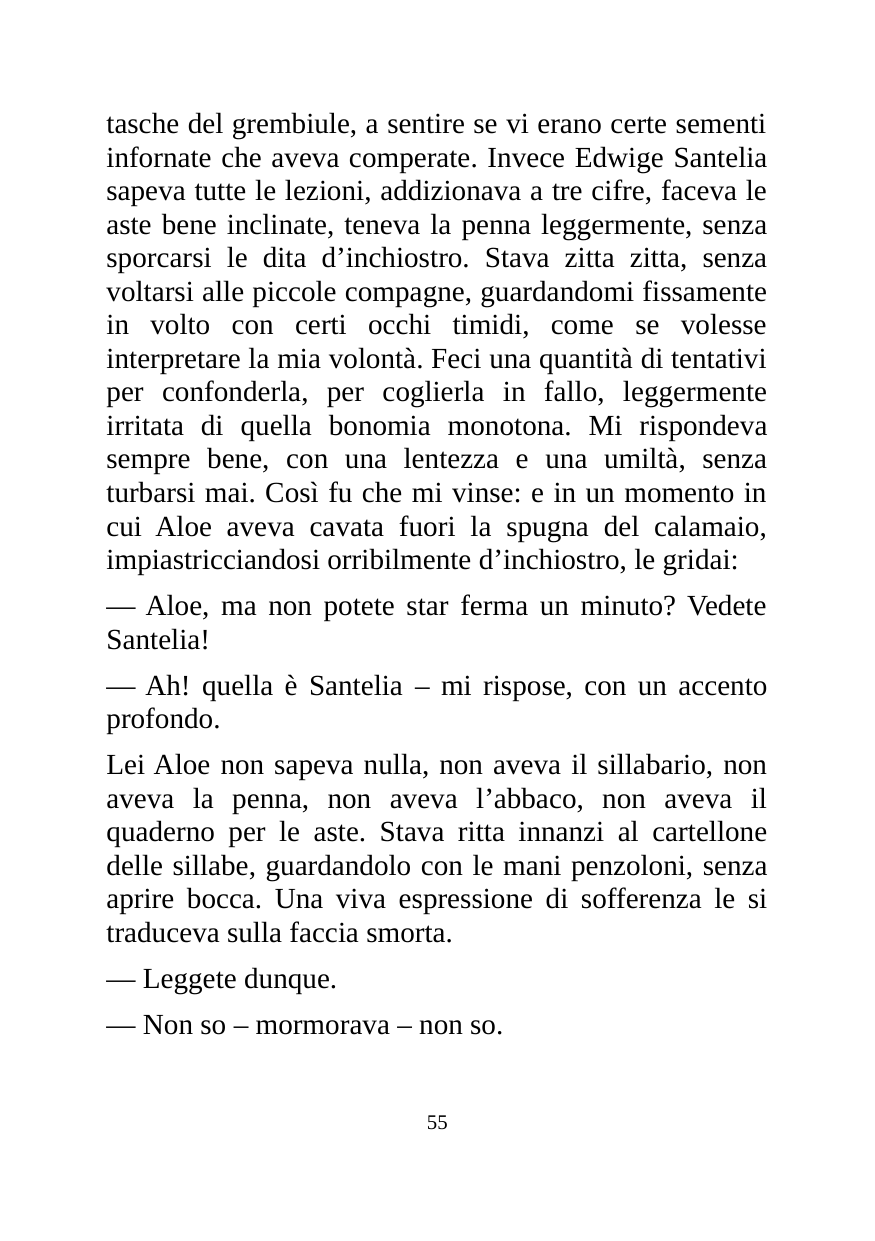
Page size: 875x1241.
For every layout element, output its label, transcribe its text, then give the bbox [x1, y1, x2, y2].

text — Non so – mormorava – non so. [106, 1007, 768, 1041]
text — Aloe, ma non potete star ferma un minuto? Vedete Santelia! [106, 588, 768, 655]
text Lei Aloe non sapeva nulla, non aveva il sillabario, non aveva la penna, non aveva l’abbaco, non aveva il quaderno per le aste. Stava ritta innanzi al cartellone delle sillabe, guardandolo con le mani penzoloni, senza aprire bocca. Una viva espressione di sofferenza le si traduceva sulla faccia smorta. [106, 747, 768, 949]
text tasche del grembiule, a sentire se vi erano certe sementi infornate che aveva comperate. Invece Edwige Santelia sapeva tutte le lezioni, addizionava a tre cifre, faceva le aste bene inclinate, teneva la penna leggermente, senza sporcarsi le dita d’inchiostro. Stava zitta zitta, senza voltarsi alle piccole compagne, guardandomi fissamente in volto con certi occhi timidi, come se volesse interpretare la mia volontà. Feci una quantità di tentativi per confonderla, per coglierla in fallo, leggermente irritata di quella bonomia monotona. Mi rispondeva sempre bene, con una lentezza e una umiltà, senza turbarsi mai. Così fu che mi vinse: e in un momento in cui Aloe aveva cavata fuori la spugna del calamaio, impiastricciandosi orribilmente d’inchiostro, le gridai: [106, 106, 768, 576]
text — Leggete dunque. [106, 961, 768, 995]
text — Ah! quella è Santelia – mi rispose, con un accento profondo. [106, 668, 768, 735]
